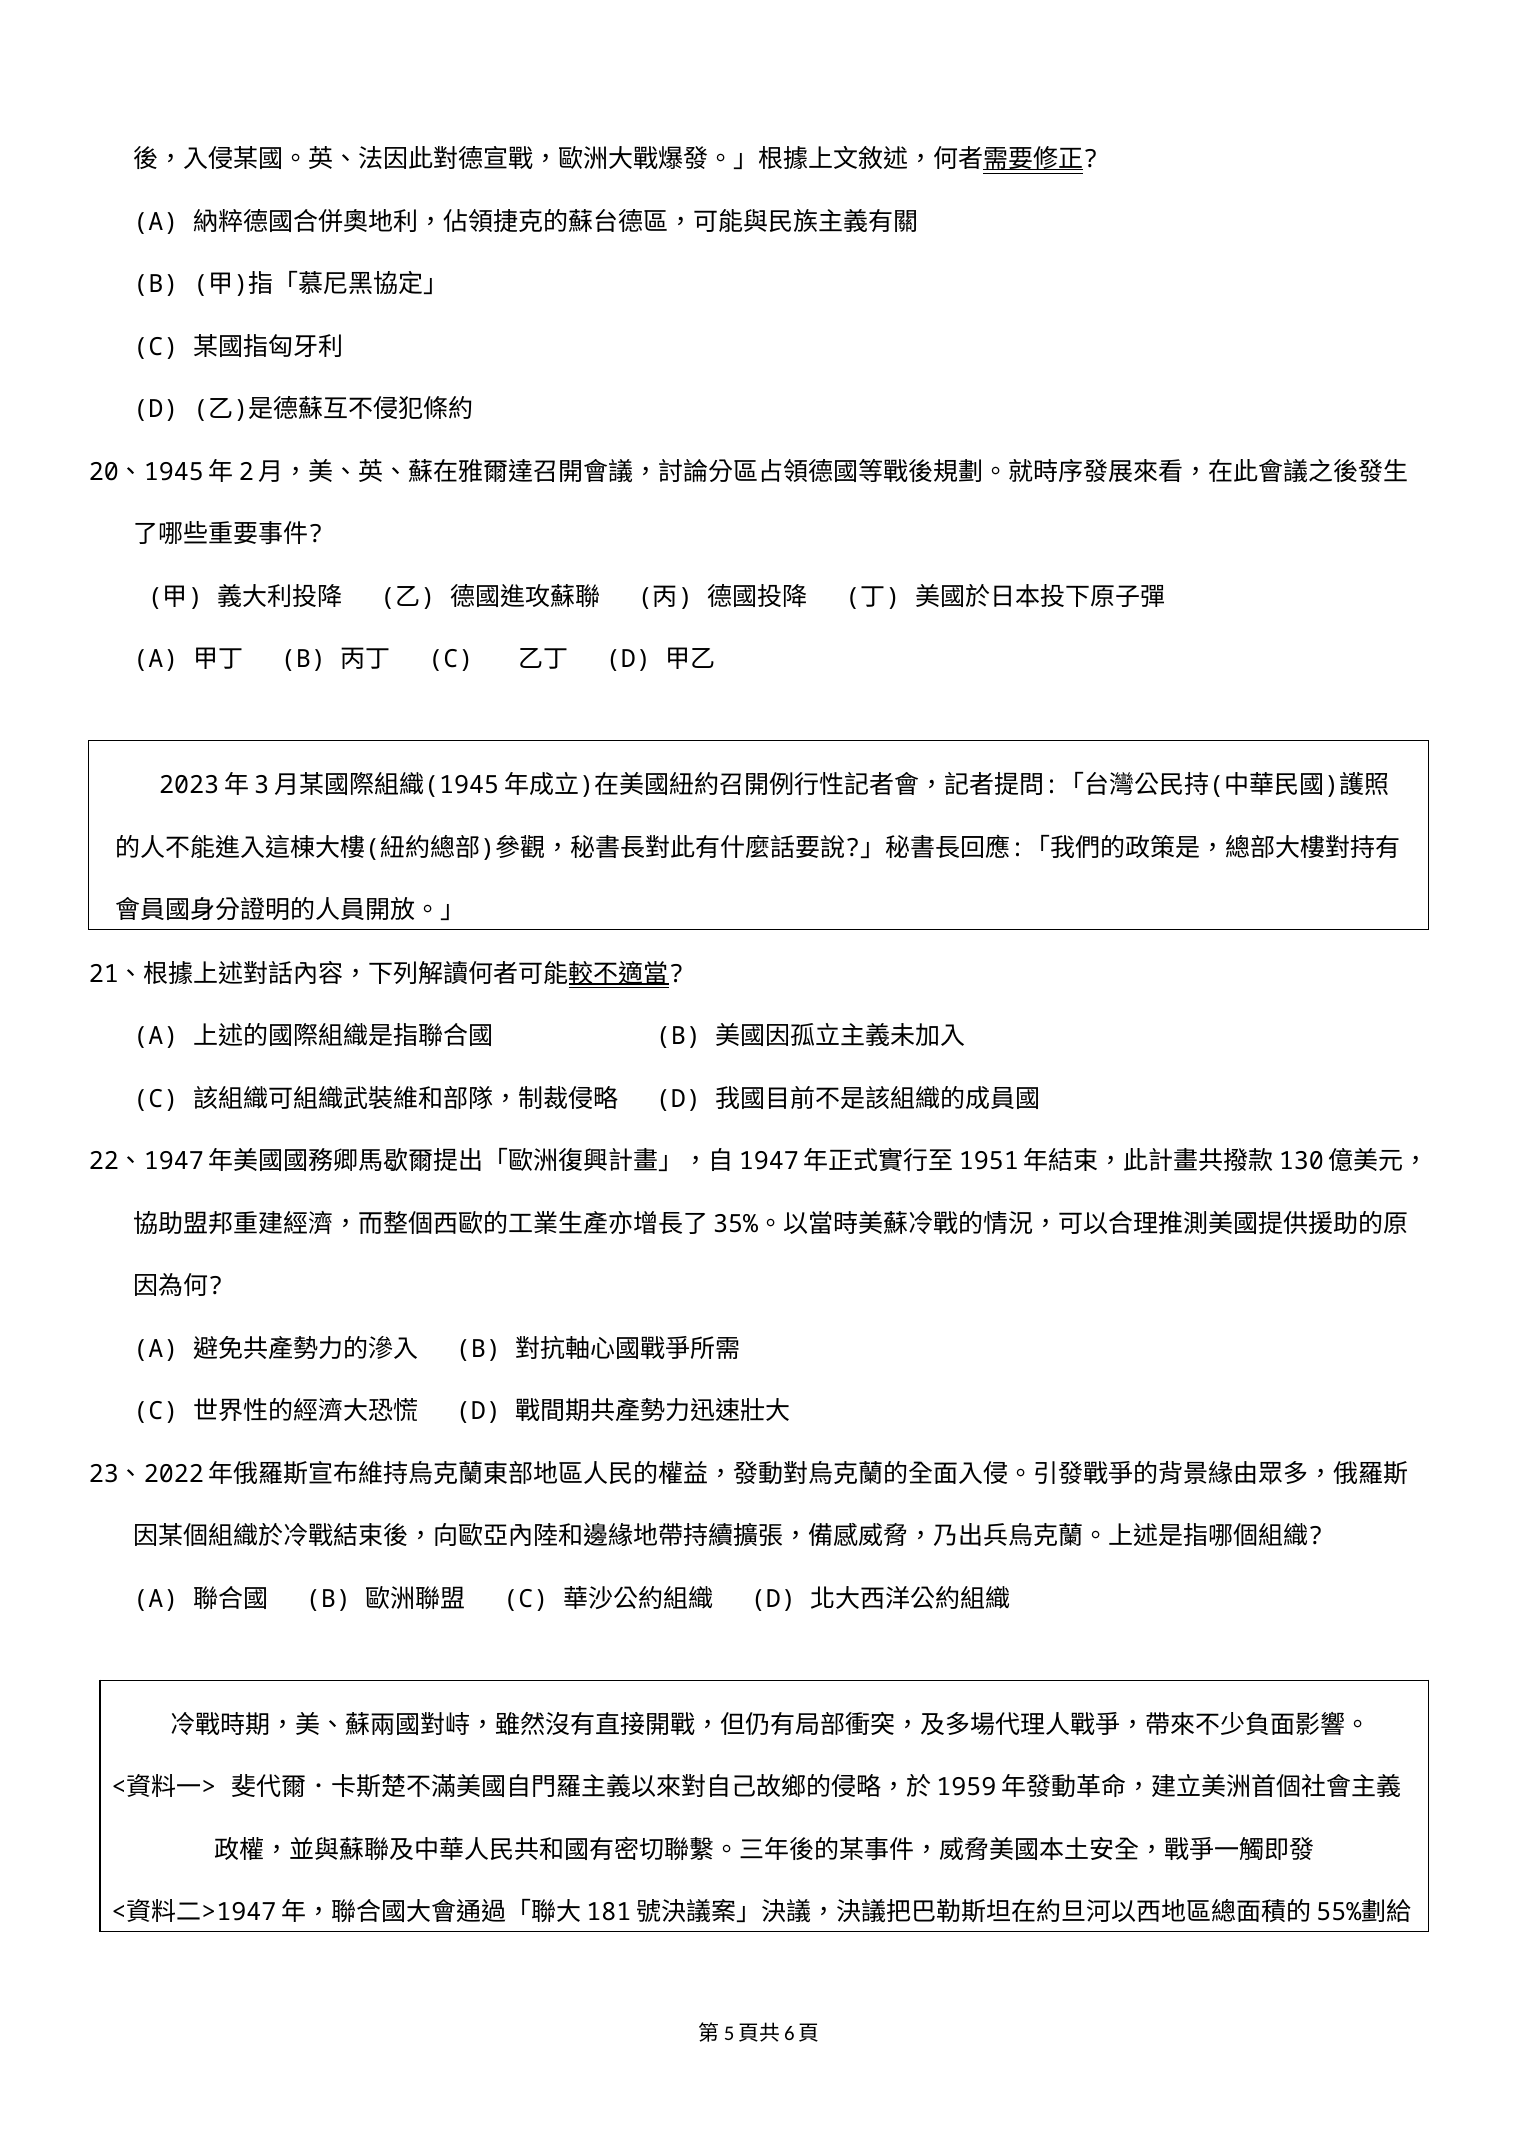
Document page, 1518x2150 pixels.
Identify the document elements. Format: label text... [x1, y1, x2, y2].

table_header 2023年3月某國際組織(1945年成立)在美國紐約召開例行性記者會，記者提問:「台灣公民持(中華民國)護照的人不能進入這棟大樓(紐約總部)參觀，秘書長對此有什麼話要說?」秘書長回應:「我們的政策是，總部大樓對持有會員國身分證明的人員開放。」 [89, 741, 1428, 928]
text (A) 納粹德國合併奧地利，佔領捷克的蘇台德區，可能與民族主義有關 [133, 177, 1429, 240]
text (B) (甲)指「慕尼黑協定」 [133, 240, 1429, 302]
text (A) 甲丁 (B) 丙丁 (C) 乙丁 (D) 甲乙 [133, 615, 1429, 677]
text (A) 聯合國 (B) 歐洲聯盟 (C) 華沙公約組織 (D) 北大西洋公約組織 [133, 1554, 1429, 1617]
text 22、1947年美國國務卿馬歇爾提出「歐洲復興計畫」，自1947年正式實行至1951年結束，此計畫共撥款130億美元，協助盟邦重建經濟，而整個西歐的工業生產亦增長了35%。以當時美蘇冷戰的情況，可以合理推測美國提供援助的原因為何? [89, 1117, 1429, 1304]
text (C) 某國指匈牙利 [133, 302, 1429, 365]
text 21、根據上述對話內容，下列解讀何者可能較不適當? [89, 930, 1429, 992]
text (甲) 義大利投降 (乙) 德國進攻蘇聯 (丙) 德國投降 (丁) 美國於日本投下原子彈 [148, 552, 1429, 615]
text (D) (乙)是德蘇互不侵犯條約 [133, 365, 1429, 427]
text (A) 避免共產勢力的滲入 (B) 對抗軸心國戰爭所需 [133, 1304, 1429, 1367]
text (A) 上述的國際組織是指聯合國 (B) 美國因孤立主義未加入 [133, 992, 1429, 1054]
text (C) 該組織可組織武裝維和部隊，制裁侵略 (D) 我國目前不是該組織的成員國 [133, 1054, 1429, 1117]
text (C) 世界性的經濟大恐慌 (D) 戰間期共產勢力迅速壯大 [133, 1367, 1429, 1429]
text 20、1945年2月，美、英、蘇在雅爾達召開會議，討論分區占領德國等戰後規劃。就時序發展來看，在此會議之後發生了哪些重要事件? [89, 427, 1429, 552]
table_header 冷戰時期，美、蘇兩國對峙，雖然沒有直接開戰，但仍有局部衝突，及多場代理人戰爭，帶來不少負面影響。 <資料一> 斐代爾．卡斯楚不滿美國自門羅主義以來對自己故鄉的侵略，於1959年發動革命，建立美洲首個社會主義政權，並與蘇聯及中華人民共和國有密切聯繫。三年後的某事件，威脅美國本土安全，戰爭一觸即發 <資料二>1947年，聯合國大會通過「聯大181號決議案」決議，決議把巴勒斯坦在約旦河以西地區總面積的55%劃給 [101, 1681, 1428, 1931]
text 23、2022年俄羅斯宣布維持烏克蘭東部地區人民的權益，發動對烏克蘭的全面入侵。引發戰爭的背景緣由眾多，俄羅斯因某個組織於冷戰結束後，向歐亞內陸和邊緣地帶持續擴張，備感威脅，乃出兵烏克蘭。上述是指哪個組織? [89, 1429, 1429, 1554]
text 後，入侵某國。英、法因此對德宣戰，歐洲大戰爆發。」根據上文敘述，何者需要修正? [89, 115, 1359, 177]
